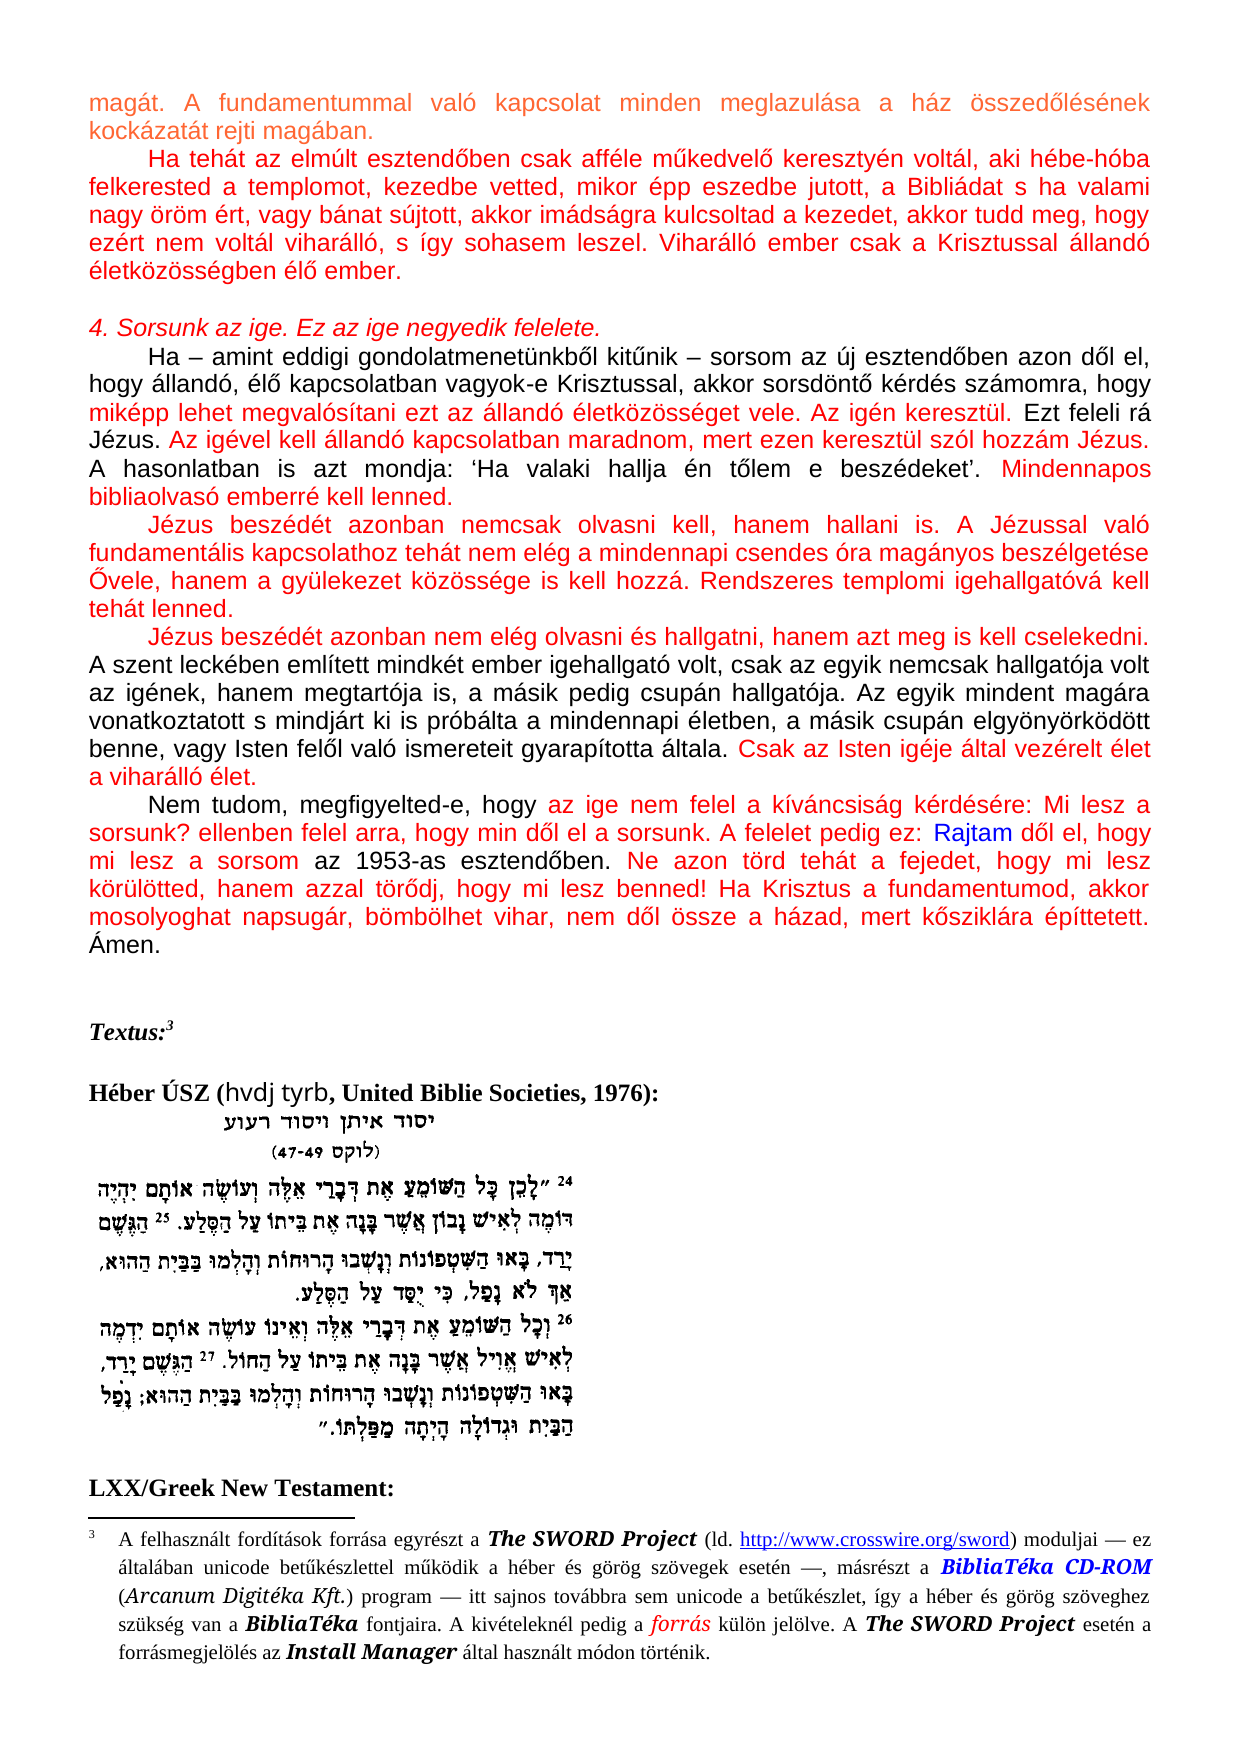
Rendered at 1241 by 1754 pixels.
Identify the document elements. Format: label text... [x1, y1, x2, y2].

text Héber ÚSZ (hvdj tyrb [börít hadásá], United Biblie Societies, 1976): [88, 1075, 1152, 1109]
text Ha – amint eddigi gondolatmenetünkből kitűnik – sorsom az új esztendőben azon dől el, hogy állandó, élő kapcsolatban vagyok‑e Krisztussal, akkor sorsdöntő kérdés számomra, hogy miképp lehet megvalósítani ezt az állandó életközösséget vele. Az igén keresztül. Ezt feleli rá Jézus. Az igével kell állandó kapcsolatban maradnom, mert ezen keresztül szól hozzám Jézus. A hasonlatban is azt mondja: ‘Ha valaki hallja én tőlem e beszédeket’. Mindennapos bibliaolvasó emberré kell lenned. [88, 342, 1152, 510]
picture [88, 1108, 587, 1445]
text Jézus beszédét azonban nemcsak olvasni kell, hanem hallani is. A Jézussal való fundamentális kapcsolathoz tehát nem elég a mindennapi csendes óra magányos beszélgetése Ővele, hanem a gyülekezet közössége is kell hozzá. Rendszeres templomi igehallgatóvá kell tehát lenned. [88, 510, 1152, 622]
text Ha tehát az elmúlt esztendőben csak afféle műkedvelő keresztyén voltál, aki hébe-hóba felkerested a templomot, kezedbe vetted, mikor épp eszedbe jutott, a Bibliádat s ha valami nagy öröm ért, vagy bánat sújtott, akkor imádságra kulcsoltad a kezedet, akkor tudd meg, hogy ezért nem voltál viharálló, s így sohasem leszel. Viharálló ember csak a Krisztussal állandó életközösségben élő ember. [88, 144, 1152, 285]
text magát. A fundamentummal való kapcsolat minden meglazulása a ház összedőlésének kockázatát rejti magában. [88, 88, 1152, 144]
text 4. Sorsunk az ige. Ez az ige negyedik felelete. [88, 314, 1152, 342]
text Jézus beszédét azonban nem elég olvasni és hallgatni, hanem azt meg is kell cselekedni. A szent leckében említett mindkét ember igehallgató volt, csak az egyik nemcsak hallgatója volt az igének, hanem megtartója is, a másik pedig csupán hallgatója. Az egyik mindent magára vonatkoztatott s mindjárt ki is próbálta a mindennapi életben, a másik csupán elgyönyörködött benne, vagy Isten felől való ismereteit gyarapította általa. Csak az Isten igéje által vezérelt élet a viharálló élet. [88, 622, 1152, 791]
text A felhasznált fordítások forrása egyrészt a The SWORD Project (ld. http://www.crosswire.org/sword) moduljai — ez általában unicode betűkészlettel működik a héber és görög szövegek esetén —, másrészt a BibliaTéka CD-ROM (Arcanum Digitéka Kft.) program — itt sajnos továbbra sem unicode a betűkészlet, így a héber és görög szöveghez szükség van a BibliaTéka fontjaira. A kivételeknél pedig a forrás külön jelölve. A The SWORD Project esetén a forrásmegjelölés az Install Manager által használt módon történik. [88, 1524, 1152, 1665]
text Nem tudom, megfigyelted‑e, hogy az ige nem felel a kíváncsiság kérdésére: Mi lesz a sorsunk? ellenben felel arra, hogy min dől el a sorsunk. A felelet pedig ez: Rajtam dől el, hogy mi lesz a sorsom az 1953-as esztendőben. Ne azon törd tehát a fejedet, hogy mi lesz körülötted, hanem azzal törődj, hogy mi lesz benned! Ha Krisztus a fundamentumod, akkor mosolyoghat napsugár, bömbölhet vihar, nem dől össze a házad, mert kősziklára építtetett. Ámen. [88, 791, 1152, 959]
text LXX/Greek New Testament: [88, 1474, 1152, 1502]
text Textus: [88, 1018, 1152, 1045]
